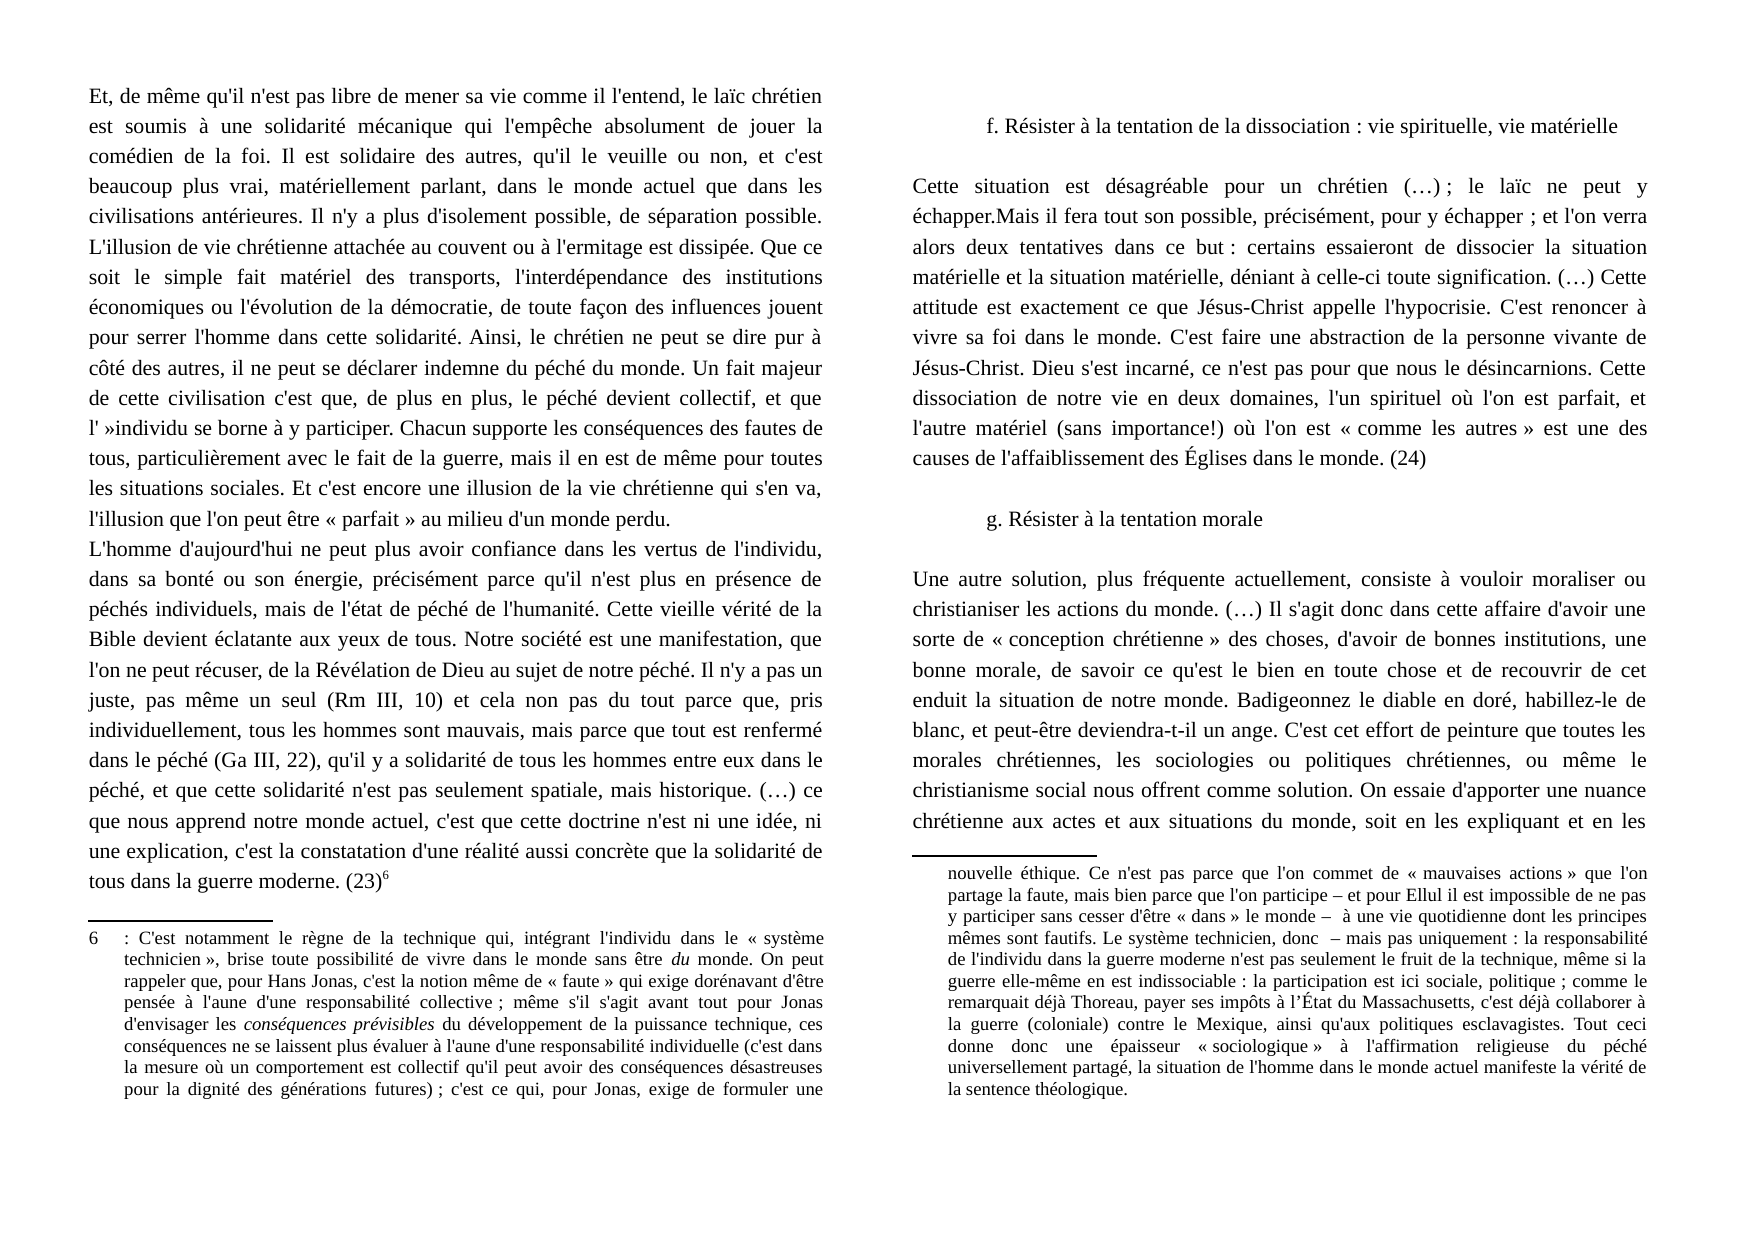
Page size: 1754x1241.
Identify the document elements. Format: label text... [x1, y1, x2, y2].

text g. Résister à la tentation morale [912, 506, 1648, 531]
text L'homme d'aujourd'hui ne peut plus avoir confiance dans les vertus de l'individu, dans sa bonté ou son énergie, précisément parce qu'il n'est plus en présence de péchés individuels, mais de l'état de péché de l'humanité. Cette vieille vérité de la Bible devient éclatante aux yeux de tous. Notre société est une manifestation, que l'on ne peut récuser, de la Révélation de Dieu au sujet de notre péché. Il n'y a pas un juste, pas même un seul (Rm III, 10) et cela non pas du tout parce que, pris individuellement, tous les hommes sont mauvais, mais parce que tout est renfermé dans le péché (Ga III, 22), qu'il y a solidarité de tous les hommes entre eux dans le péché, et que cette solidarité n'est pas seulement spatiale, mais historique. (…) ce que nous apprend notre monde actuel, c'est que cette doctrine n'est ni une idée, ni une explication, c'est la constatation d'une réalité aussi concrète que la solidarité de tous dans la guerre moderne. (23) [88, 536, 824, 893]
text Et, de même qu'il n'est pas libre de mener sa vie comme il l'entend, le laïc chrétien est soumis à une solidarité mécanique qui l'empêche absolument de jouer la comédien de la foi. Il est solidaire des autres, qu'il le veuille ou non, et c'est beaucoup plus vrai, matériellement parlant, dans le monde actuel que dans les civilisations antérieures. Il n'y a plus d'isolement possible, de séparation possible. L'illusion de vie chrétienne attachée au couvent ou à l'ermitage est dissipée. Que ce soit le simple fait matériel des transports, l'interdépendance des institutions économiques ou l'évolution de la démocratie, de toute façon des influences jouent pour serrer l'homme dans cette solidarité. Ainsi, le chrétien ne peut se dire pur à côté des autres, il ne peut se déclarer indemne du péché du monde. Un fait majeur de cette civilisation c'est que, de plus en plus, le péché devient collectif, et que l' »individu se borne à y participer. Chacun supporte les conséquences des fautes de tous, particulièrement avec le fait de la guerre, mais il en est de même pour toutes les situations sociales. Et c'est encore une illusion de la vie chrétienne qui s'en va, l'illusion que l'on peut être « parfait » au milieu d'un monde perdu. [88, 83, 824, 531]
text : C'est notamment le règne de la technique qui, intégrant l'individu dans le « système technicien », brise toute possibilité de vivre dans le monde sans être du monde. On peut rappeler que, pour Hans Jonas, c'est la notion même de « faute » qui exige dorénavant d'être pensée à l'aune d'une responsabilité collective ; même s'il s'agit avant tout pour Jonas d'envisager les conséquences prévisibles du développement de la puissance technique, ces conséquences ne se laissent plus évaluer à l'aune d'une responsabilité individuelle (c'est dans la mesure où un comportement est collectif qu'il peut avoir des conséquences désastreuses pour la dignité des générations futures) ; c'est ce qui, pour Jonas, exige de formuler une [88, 927, 824, 1099]
text Une autre solution, plus fréquente actuellement, consiste à vouloir moraliser ou christianiser les actions du monde. (…) Il s'agit donc dans cette affaire d'avoir une sorte de « conception chrétienne » des choses, d'avoir de bonnes institutions, une bonne morale, de savoir ce qu'est le bien en toute chose et de recouvrir de cet enduit la situation de notre monde. Badigeonnez le diable en doré, habillez-le de blanc, et peut-être deviendra-t-il un ange. C'est cet effort de peinture que toutes les morales chrétiennes, les sociologies ou politiques chrétiennes, ou même le christianisme social nous offrent comme solution. On essaie d'apporter une nuance chrétienne aux actes et aux situations du monde, soit en les expliquant et en les [912, 566, 1648, 833]
text Cette situation est désagréable pour un chrétien (…) ; le laïc ne peut y échapper.Mais il fera tout son possible, précisément, pour y échapper ; et l'on verra alors deux tentatives dans ce but : certains essaieront de dissocier la situation matérielle et la situation matérielle, déniant à celle-ci toute signification. (…) Cette attitude est exactement ce que Jésus-Christ appelle l'hypocrisie. C'est renoncer à vivre sa foi dans le monde. C'est faire une abstraction de la personne vivante de Jésus-Christ. Dieu s'est incarné, ce n'est pas pour que nous le désincarnions. Cette dissociation de notre vie en deux domaines, l'un spirituel où l'on est parfait, et l'autre matériel (sans importance!) où l'on est « comme les autres » est une des causes de l'affaiblissement des Églises dans le monde. (24) [912, 173, 1648, 470]
text nouvelle éthique. Ce n'est pas parce que l'on commet de « mauvaises actions » que l'on partage la faute, mais bien parce que l'on participe – et pour Ellul il est impossible de ne pas y participer sans cesser d'être « dans » le monde – à une vie quotidienne dont les principes mêmes sont fautifs. Le système technicien, donc – mais pas uniquement : la responsabilité de l'individu dans la guerre moderne n'est pas seulement le fruit de la technique, même si la guerre elle-même en est indissociable : la participation est ici sociale, politique ; comme le remarquait déjà Thoreau, payer ses impôts à l’État du Massachusetts, c'est déjà collaborer à la guerre (coloniale) contre le Mexique, ainsi qu'aux politiques esclavagistes. Tout ceci donne donc une épaisseur « sociologique » à l'affirmation religieuse du péché universellement partagé, la situation de l'homme dans le monde actuel manifeste la vérité de la sentence théologique. [912, 862, 1648, 1099]
text f. Résister à la tentation de la dissociation : vie spirituelle, vie matérielle [912, 113, 1648, 138]
